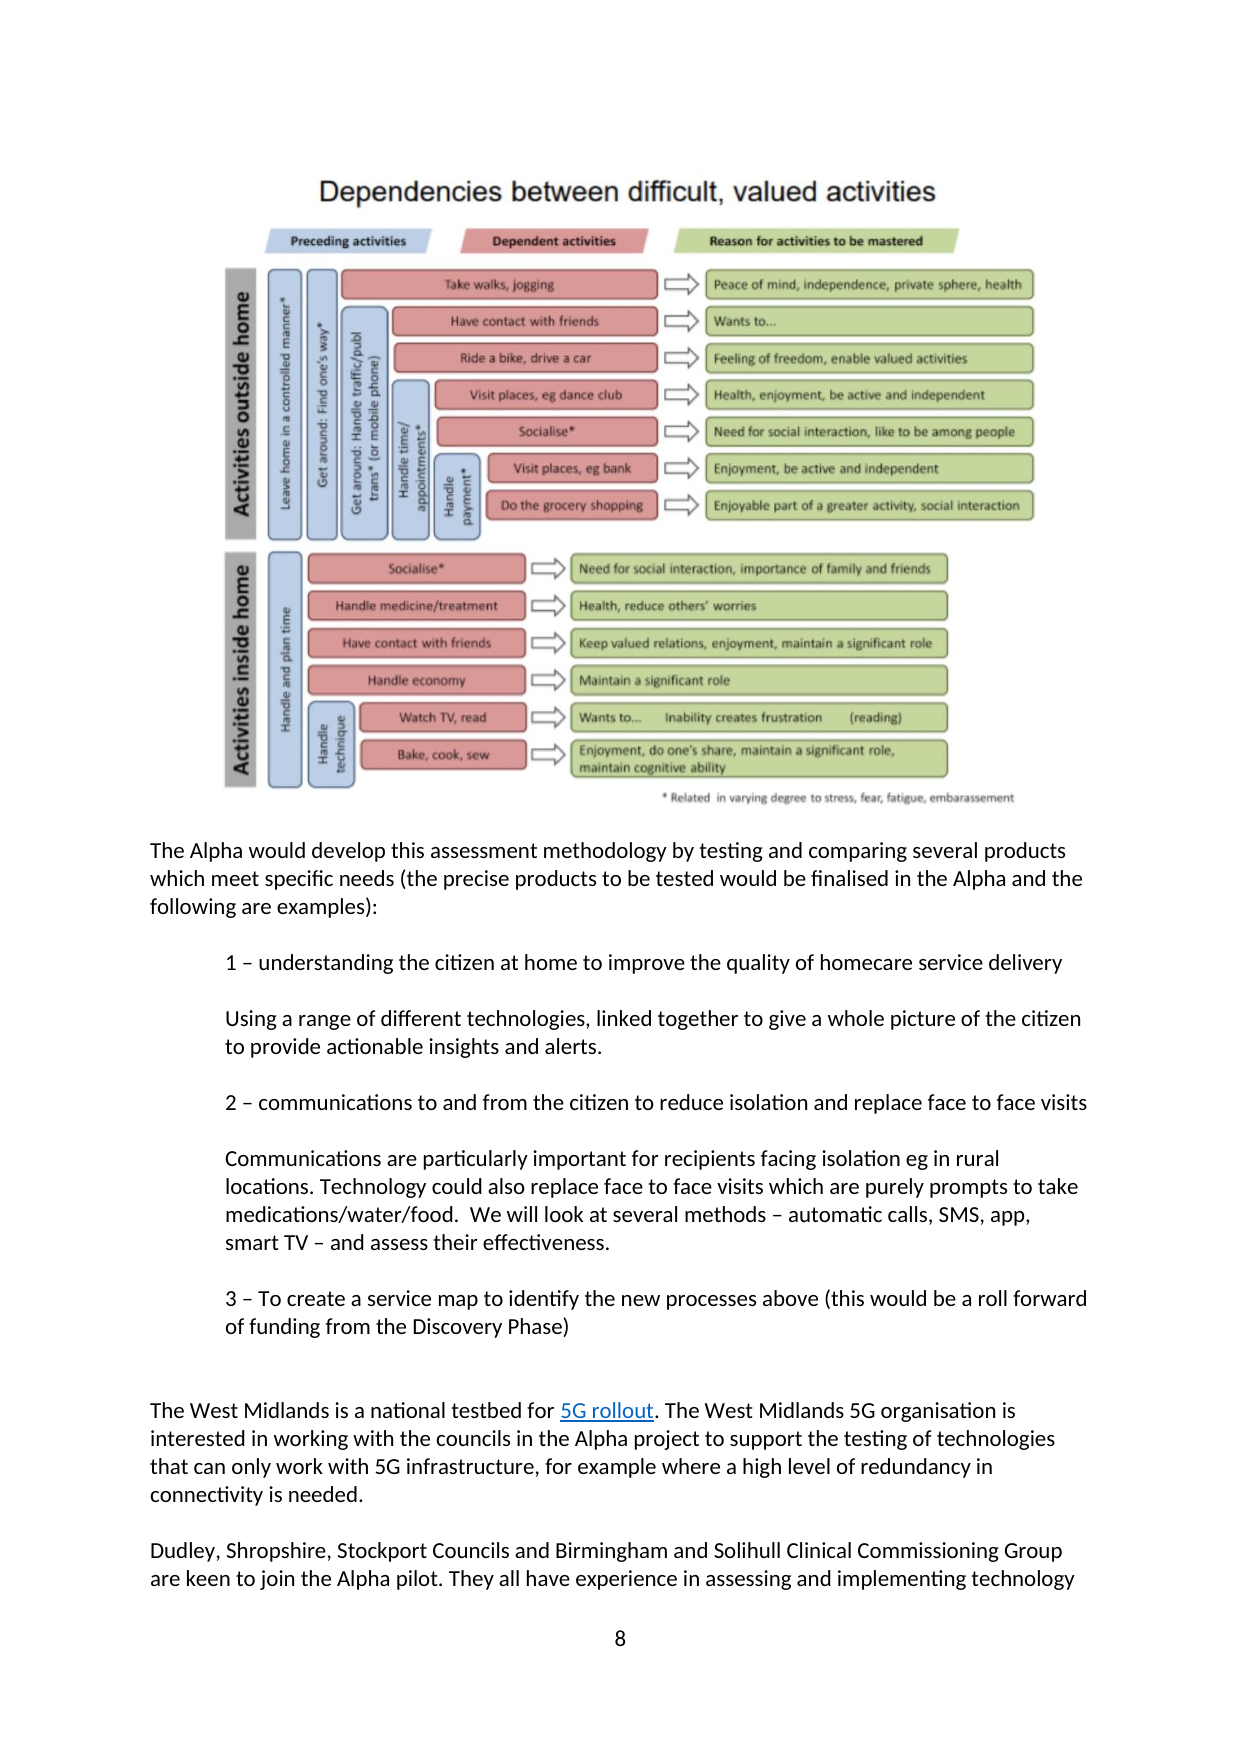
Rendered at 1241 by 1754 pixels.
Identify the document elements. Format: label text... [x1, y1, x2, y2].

text Dudley, Shropshire, Stockport Councils and Birmingham and Solihull Clinical Commissioning Group are keen to join the Alpha pilot. They all have experience in assessing and implementing technology [150, 1536, 1090, 1592]
text The Alpha would develop this assessment methodology by testing and comparing several products which meet specific needs (the precise products to be tested would be finalised in the Alpha and the following are examples): [150, 836, 1090, 920]
text 3 – To create a service map to identify the new processes above (this would be a roll forward of funding from the Discovery Phase) [225, 1284, 1090, 1340]
text The West Midlands is a national testbed for 5G rollout. The West Midlands 5G organisation is interested in working with the councils in the Alpha project to support the testing of technologies that can only work with 5G infrastructure, for example where a high level of redundancy in connectivity is needed. [150, 1396, 1090, 1508]
text 1 – understanding the citizen at home to improve the quality of homecare service delivery [225, 948, 1090, 976]
text Using a range of different technologies, linked together to give a whole picture of the citizen to provide actionable insights and alerts. [225, 1004, 1090, 1060]
text 2 – communications to and from the citizen to reduce isolation and replace face to face visits [225, 1088, 1090, 1116]
picture [150, 150, 1091, 836]
text Communications are particularly important for recipients facing isolation eg in rural locations. Technology could also replace face to face visits which are purely prompts to take medications/water/food. We will look at several methods – automatic calls, SMS, app, smart TV – and assess their effectiveness. [225, 1144, 1090, 1256]
